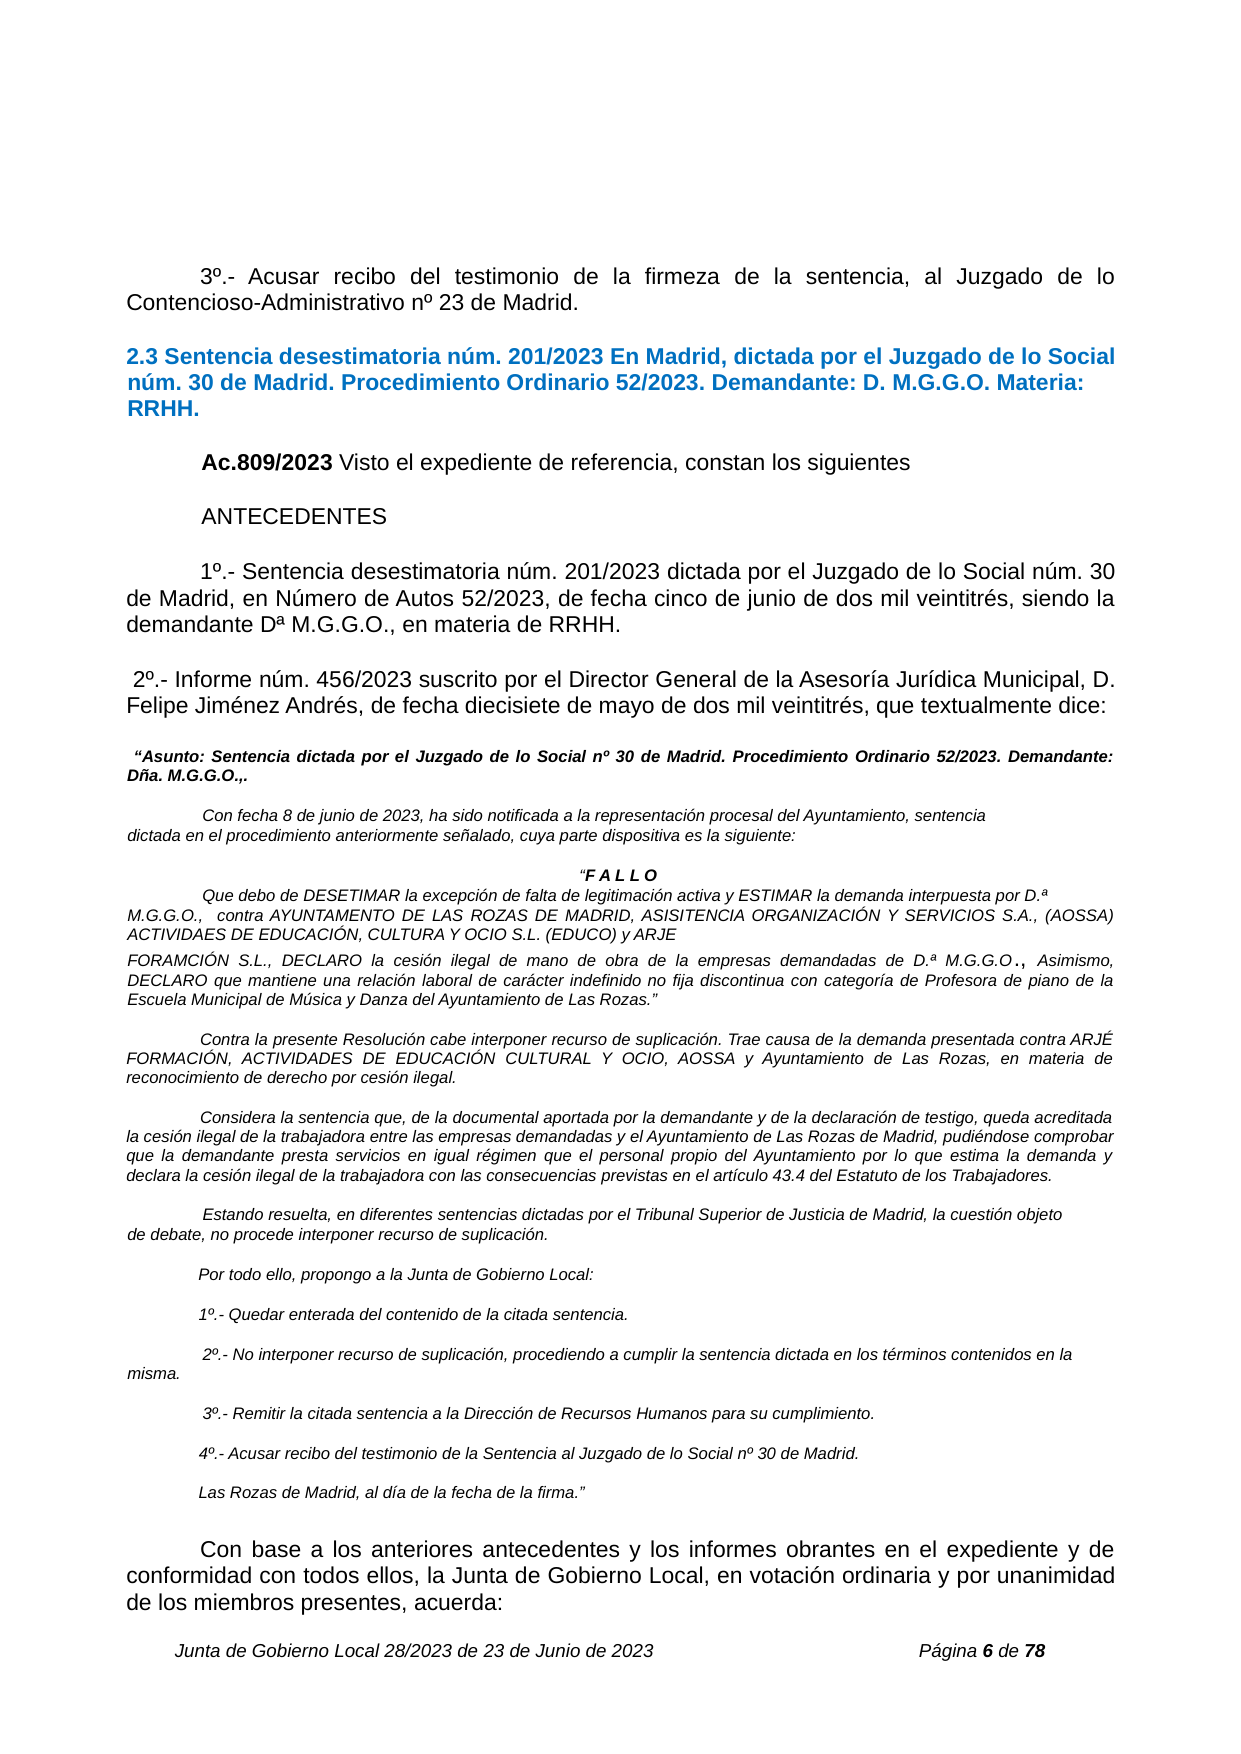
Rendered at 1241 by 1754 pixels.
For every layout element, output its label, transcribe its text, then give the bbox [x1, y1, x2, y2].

text Ac.809/2023 Visto el expediente de referencia, constan los siguientes [201, 448, 1116, 475]
text Que debo de DESETIMAR la excepción de falta de legitimación activa y ESTIMAR la demanda interpuesta por D.ª [202, 886, 1116, 905]
text Las Rozas de Madrid, al día de la fecha de la firma.” [126, 1483, 1161, 1502]
text Con base a los anteriores antecedentes y los informes obrantes en el expediente y de conformidad con todos ellos, la Junta de Gobierno Local, en votación ordinaria y por unanimidad de los miembros presentes, acuerda: [126, 1536, 1116, 1615]
text 2.3 Sentencia desestimatoria núm. 201/2023 En Madrid, dictada por el Juzgado de lo Social núm. 30 de Madrid. Procedimiento Ordinario 52/2023. Demandante: D. M.G.G.O. Materia: RRHH. [126, 344, 1129, 421]
text FORAMCIÓN S.L., DECLARO la cesión ilegal de mano de obra de la empresas demandadas de D.ª M.G.G.O., Asimismo, DECLARO que mantiene una relación laboral de carácter indefinido no fija discontinua con categoría de Profesora de piano de la Escuela Municipal de Música y Danza del Ayuntamiento de Las Rozas.” [127, 944, 1116, 1009]
text “F A L L O [140, 866, 1102, 885]
text 2º.- No interponer recurso de suplicación, procediendo a cumplir la sentencia dictada en los términos contenidos en la [202, 1344, 1116, 1363]
text Con fecha 8 de junio de 2023, ha sido notificada a la representación procesal del Ayuntamiento, sentencia [202, 806, 1116, 825]
text dictada en el procedimiento anteriormente señalado, cuya parte dispositiva es la siguiente: [127, 826, 1116, 845]
text “Asunto: Sentencia dictada por el Juzgado de lo Social nº 30 de Madrid. Procedimiento Ordinario 52/2023. Demandante: Dña. M.G.G.O.,. [127, 747, 1116, 785]
text 2º.- Informe núm. 456/2023 suscrito por el Director General de la Asesoría Jurídica Municipal, D. Felipe Jiménez Andrés, de fecha diecisiete de mayo de dos mil veintitrés, que textualmente dice: [126, 666, 1116, 719]
text 3º.- Remitir la citada sentencia a la Dirección de Recursos Humanos para su cumplimiento. [202, 1404, 1116, 1423]
text Contra la presente Resolución cabe interponer recurso de suplicación. Trae causa de la demanda presentada contra ARJÉ FORMACIÓN, ACTIVIDADES DE EDUCACIÓN CULTURAL Y OCIO, AOSSA y Ayuntamiento de Las Rozas, en materia de reconocimiento de derecho por cesión ilegal. [126, 1030, 1116, 1087]
text Estando resuelta, en diferentes sentencias dictadas por el Tribunal Superior de Justicia de Madrid, la cuestión objeto [202, 1205, 1116, 1224]
text ANTECEDENTES [201, 503, 1116, 529]
text Considera la sentencia que, de la documental aportada por la demandante y de la declaración de testigo, queda acreditada la cesión ilegal de la trabajadora entre las empresas demandadas y el Ayuntamiento de Las Rozas de Madrid, pudiéndose comprobar que la demandante presta servicios en igual régimen que el personal propio del Ayuntamiento por lo que estima la demanda y declara la cesión ilegal de la trabajadora con las consecuencias previstas en el artículo 43.4 del Estatuto de los Trabajadores. [126, 1108, 1116, 1184]
text 1º.- Quedar enterada del contenido de la citada sentencia. [126, 1304, 1161, 1324]
text 4º.- Acusar recibo del testimonio de la Sentencia al Juzgado de lo Social nº 30 de Madrid. [126, 1443, 1161, 1463]
text Por todo ello, propongo a la Junta de Gobierno Local: [126, 1265, 1161, 1284]
text misma. [127, 1364, 1116, 1383]
text 3º.- Acusar recibo del testimonio de la firmeza de la sentencia, al Juzgado de lo Contencioso-Administrativo nº 23 de Madrid. [126, 263, 1116, 316]
text de debate, no procede interponer recurso de suplicación. [127, 1225, 1116, 1244]
text 1º.- Sentencia desestimatoria núm. 201/2023 dictada por el Juzgado de lo Social núm. 30 de Madrid, en Número de Autos 52/2023, de fecha cinco de junio de dos mil veintitrés, siendo la demandante Dª M.G.G.O., en materia de RRHH. [126, 558, 1116, 637]
text M.G.G.O., contra AYUNTAMENTO DE LAS ROZAS DE MADRID, ASISITENCIA ORGANIZACIÓN Y SERVICIOS S.A., (AOSSA) ACTIVIDAES DE EDUCACIÓN, CULTURA Y OCIO S.L. (EDUCO) y ARJE [127, 906, 1116, 944]
